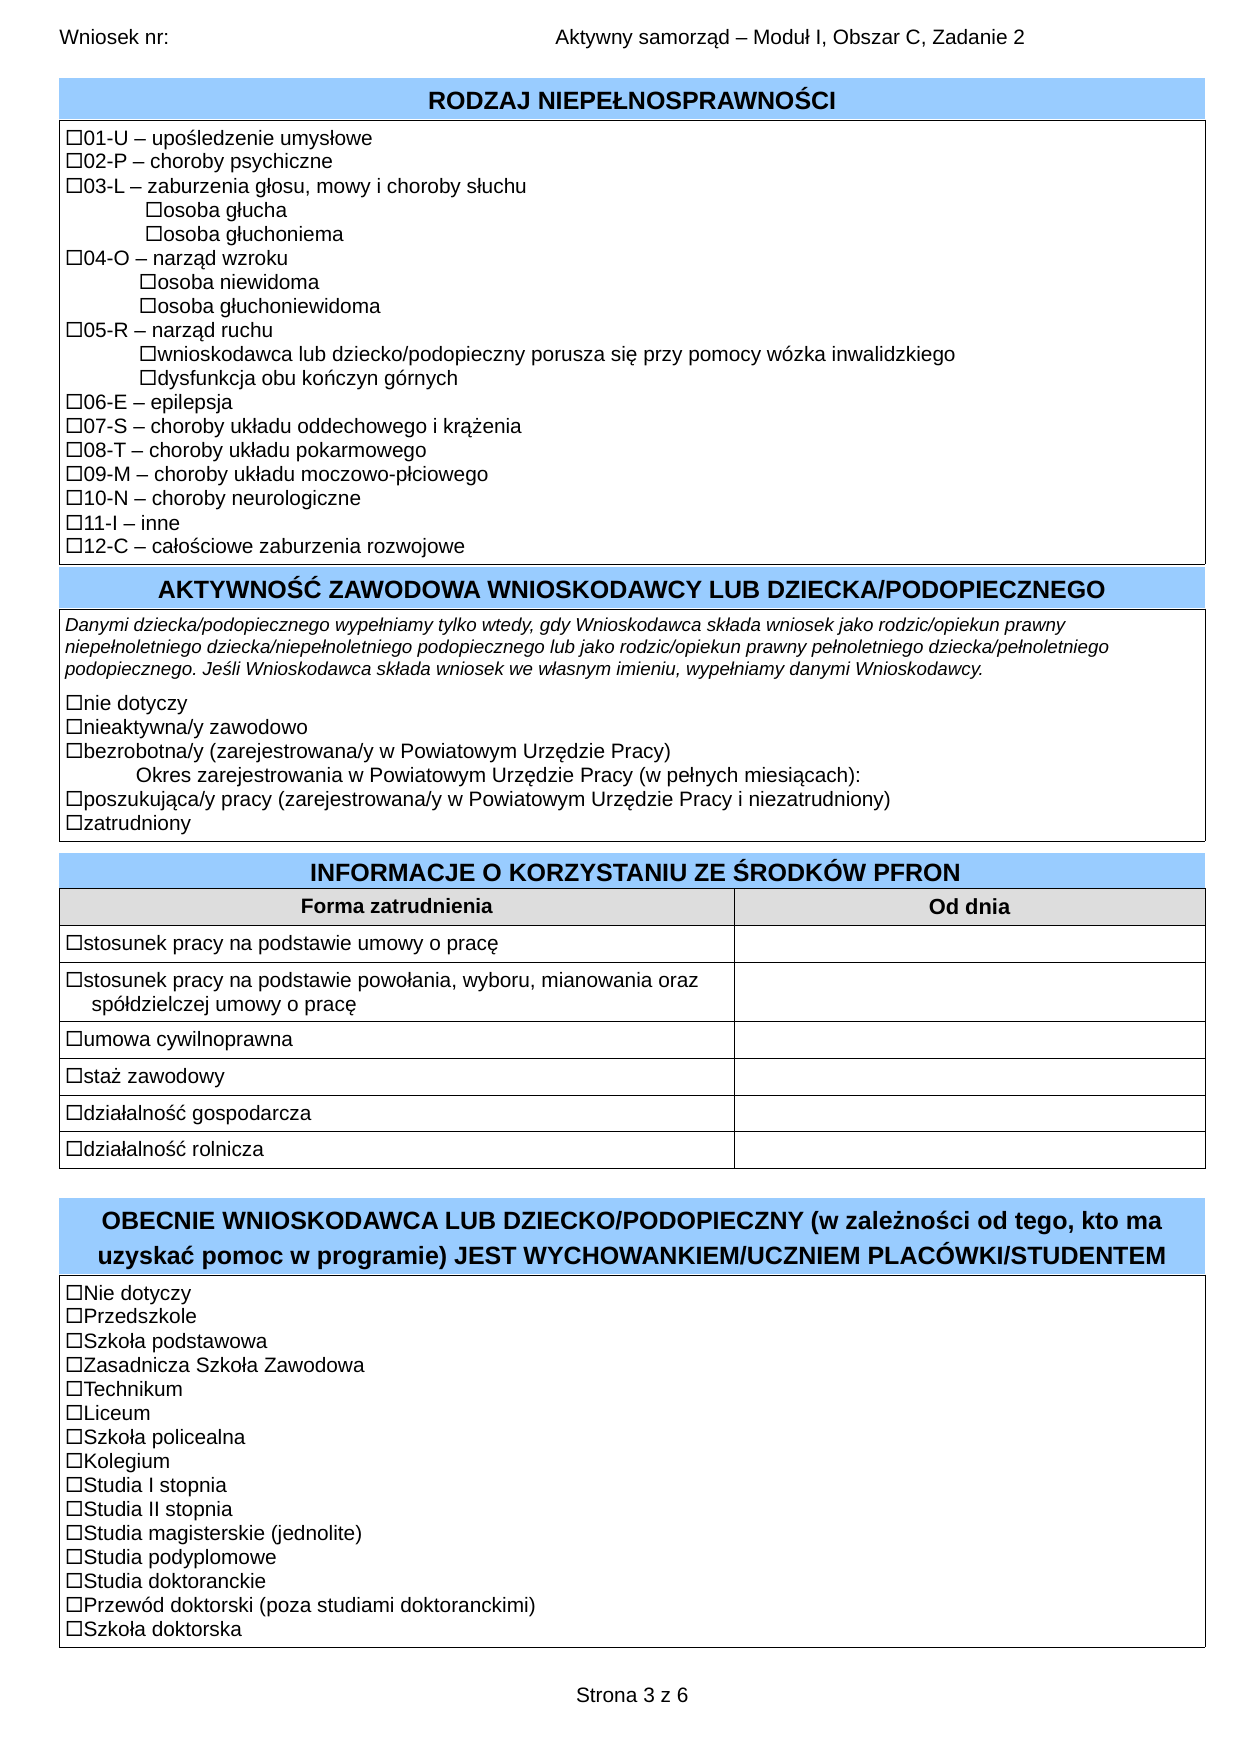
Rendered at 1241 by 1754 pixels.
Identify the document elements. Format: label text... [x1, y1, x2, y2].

table_header Od dnia [735, 889, 1205, 925]
table_cell [735, 926, 1205, 962]
table_cell [735, 1096, 1205, 1131]
table_cell działalność rolnicza [60, 1132, 734, 1168]
table_header 01-U – upośledzenie umysłowe 02-P – choroby psychiczne 03-L – zaburzenia głosu, mowy i choroby słuchu osoba głucha osoba głuchoniema 04-O – narząd wzroku osoba niewidoma osoba głuchoniewidoma 05-R – narząd ruchu wnioskodawca lub dziecko/podopieczny porusza się przy pomocy wózka inwalidzkiego dysfunkcja obu kończyn górnych 06-E – epilepsja 07-S – choroby układu oddechowego i krążenia 08-T – choroby układu pokarmowego 09-M – choroby układu moczowo-płciowego 10-N – choroby neurologiczne 11-I – inne 12-C – całościowe zaburzenia rozwojowe [60, 121, 1205, 564]
table_header Forma zatrudnienia [60, 889, 734, 925]
table_header Nie dotyczy Przedszkole Szkoła podstawowa Zasadnicza Szkoła Zawodowa Technikum Liceum Szkoła policealna Kolegium Studia I stopnia Studia II stopnia Studia magisterskie (jednolite) Studia podyplomowe Studia doktoranckie Przewód doktorski (poza studiami doktoranckimi) Szkoła doktorska [60, 1276, 1205, 1647]
subtitle OBECNIE WNIOSKODAWCA LUB DZIECKO/PODOPIECZNY (w zależności od tego, kto ma uzyskać pomoc w programie) JEST WYCHOWANKIEM/UCZNIEM PLACÓWKI/STUDENTEM [59, 1198, 1205, 1274]
subtitle AKTYWNOŚĆ ZAWODOWA WNIOSKODAWCY LUB DZIECKA/PODOPIECZNEGO [59, 567, 1205, 608]
table_cell [735, 1022, 1205, 1058]
table_cell staż zawodowy [60, 1059, 734, 1095]
table_cell umowa cywilnoprawna [60, 1022, 734, 1058]
subtitle RODZAJ NIEPEŁNOSPRAWNOŚCI [59, 78, 1205, 119]
subtitle INFORMACJE O KORZYSTANIU ZE ŚRODKÓW PFRON [59, 853, 1205, 888]
table_cell [735, 963, 1205, 1021]
table_cell działalność gospodarcza [60, 1096, 734, 1131]
table_header Danymi dziecka/podopiecznego wypełniamy tylko wtedy, gdy Wnioskodawca składa wniosek jako rodzic/opiekun prawny niepełnoletniego dziecka/niepełnoletniego podopiecznego lub jako rodzic/opiekun prawny pełnoletniego dziecka/pełnoletniego podopiecznego. Jeśli Wnioskodawca składa wniosek we własnym imieniu, wypełniamy danymi Wnioskodawcy. nie dotyczy nieaktywna/y zawodowo bezrobotna/y (zarejestrowana/y w Powiatowym Urzędzie Pracy) Okres zarejestrowania w Powiatowym Urzędzie Pracy (w pełnych miesiącach): poszukująca/y pracy (zarejestrowana/y w Powiatowym Urzędzie Pracy i niezatrudniony) zatrudniony [60, 610, 1205, 841]
table_cell [735, 1059, 1205, 1095]
table_cell [735, 1132, 1205, 1168]
table_cell stosunek pracy na podstawie powołania, wyboru, mianowania oraz spółdzielczej umowy o pracę [60, 963, 734, 1021]
table_cell stosunek pracy na podstawie umowy o pracę [60, 926, 734, 962]
